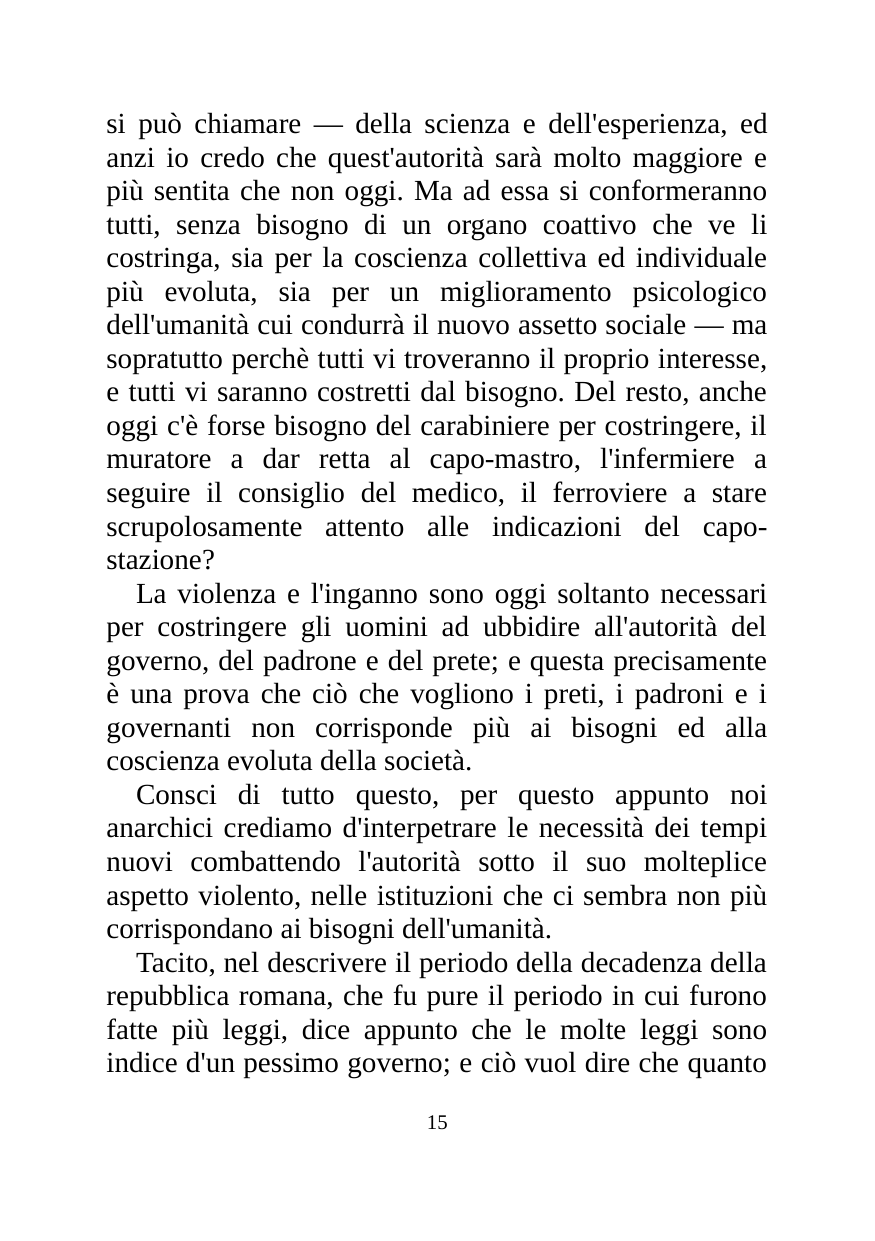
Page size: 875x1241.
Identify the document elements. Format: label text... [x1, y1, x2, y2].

text La violenza e l'inganno sono oggi soltanto necessari per costringere gli uomini ad ubbidire all'autorità del governo, del padrone e del prete; e questa precisamente è una prova che ciò che vogliono i preti, i padroni e i governanti non corrisponde più ai bisogni ed alla coscienza evoluta della società. [106, 576, 768, 777]
text Consci di tutto questo, per questo appunto noi anarchici crediamo d'interpetrare le necessità dei tempi nuovi combattendo l'autorità sotto il suo molteplice aspetto violento, nelle istituzioni che ci sembra non più corrispondano ai bisogni dell'umanità. [106, 777, 768, 945]
text Tacito, nel descrivere il periodo della decadenza della repubblica romana, che fu pure il periodo in cui furono fatte più leggi, dice appunto che le molte leggi sono indice d'un pessimo governo; e ciò vuol dire che quanto [106, 945, 768, 1079]
text si può chiamare — della scienza e dell'esperienza, ed anzi io credo che quest'autorità sarà molto maggiore e più sentita che non oggi. Ma ad essa si conformeranno tutti, senza bisogno di un organo coattivo che ve li costringa, sia per la coscienza collettiva ed individuale più evoluta, sia per un miglioramento psicologico dell'umanità cui condurrà il nuovo assetto sociale — ma sopratutto perchè tutti vi troveranno il proprio interesse, e tutti vi saranno costretti dal bisogno. Del resto, anche oggi c'è forse bisogno del carabiniere per costringere, il muratore a dar retta al capo-mastro, l'infermiere a seguire il consiglio del medico, il ferroviere a stare scrupolosamente attento alle indicazioni del capo-stazione? [106, 106, 768, 576]
